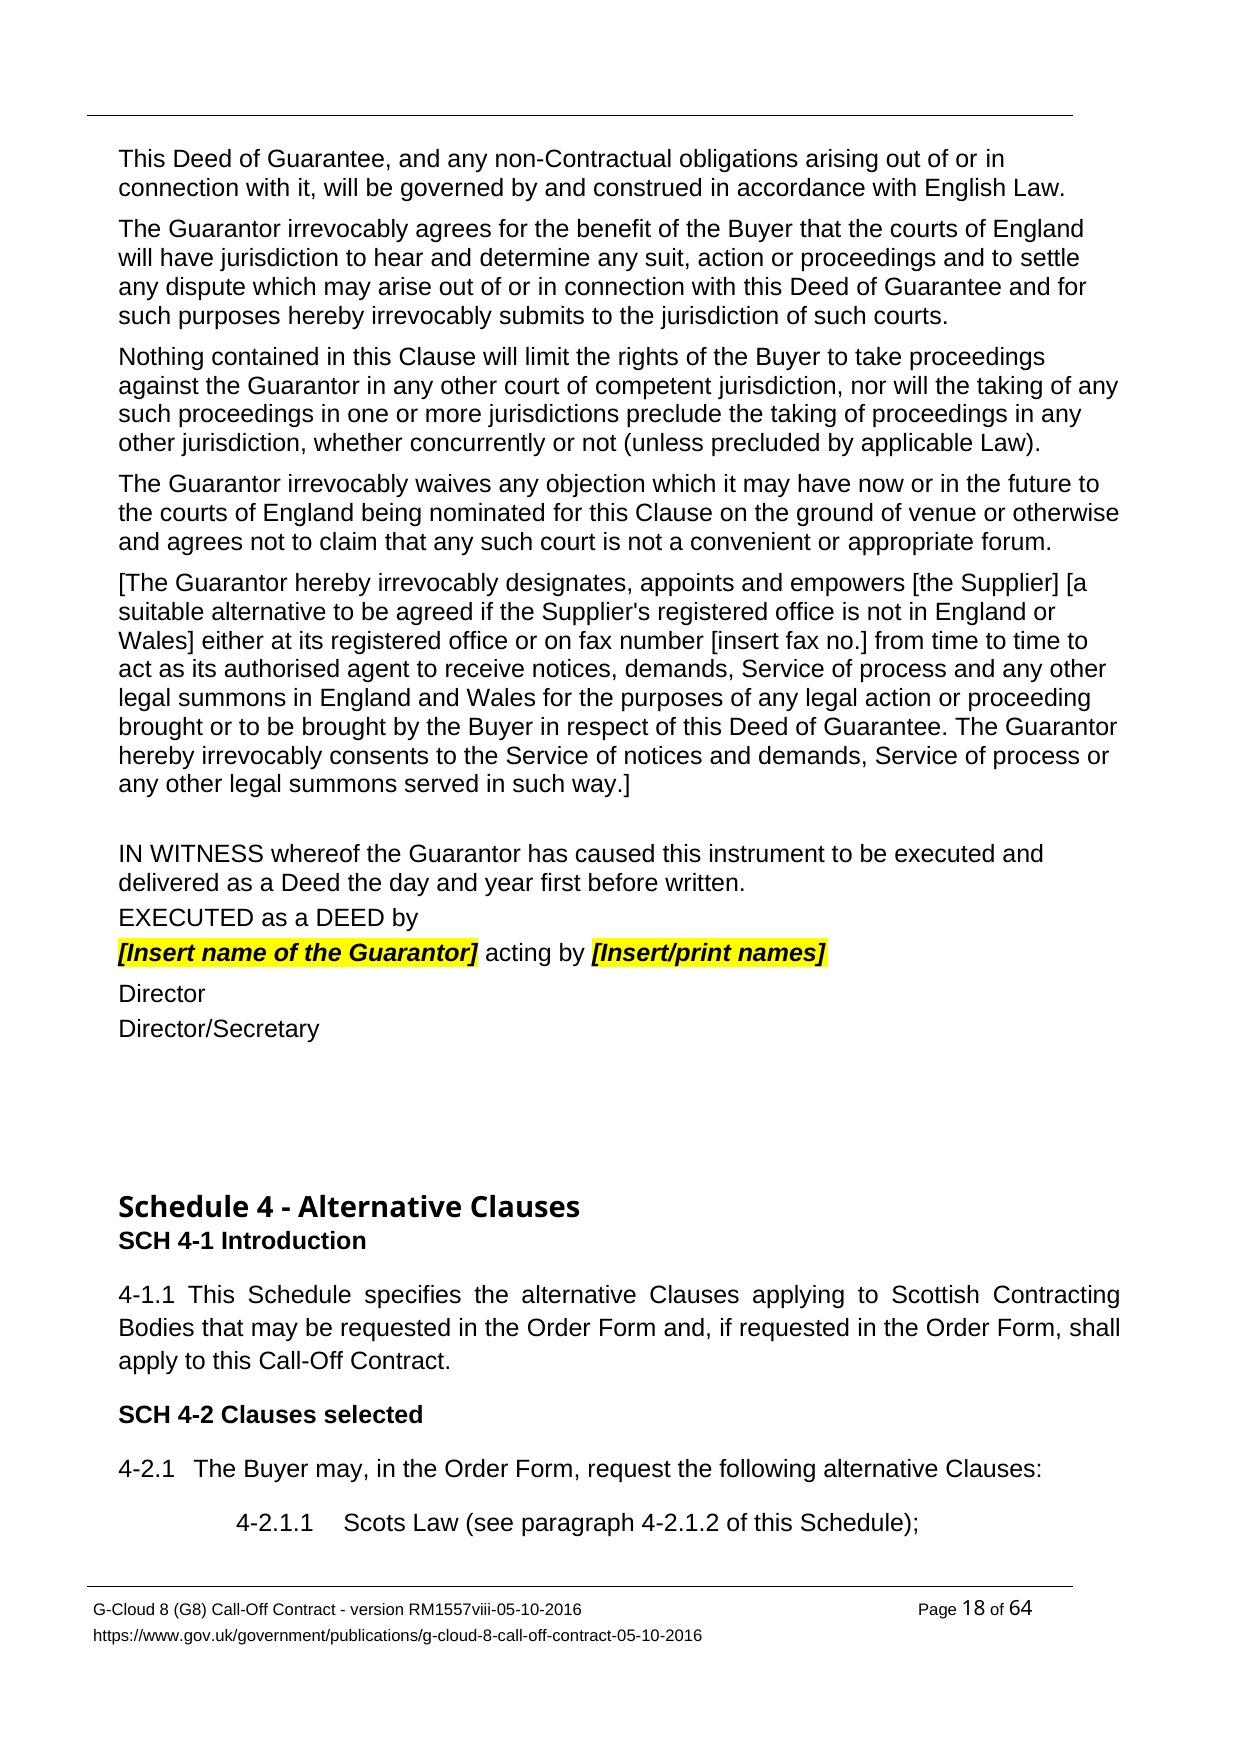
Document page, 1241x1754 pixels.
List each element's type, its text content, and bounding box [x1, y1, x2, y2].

text Director [118, 979, 1122, 1008]
text 4-2.1.1 Scots Law (see paragraph 4-2.1.2 of this Schedule); [178, 1508, 1122, 1536]
text [The Guarantor hereby irrevocably designates, appoints and empowers [the Supplier] [a suitable alternative to be agreed if the Supplier's registered office is not in England or Wales] either at its registered office or on fax number [insert fax no.] from time to time to act as its authorised agent to receive notices, demands, Service of process and any other legal summons in England and Wales for the purposes of any legal action or proceeding brought or to be brought by the Buyer in respect of this Deed of Guarantee. The Guarantor hereby irrevocably consents to the Service of notices and demands, Service of process or any other legal summons served in such way.] [118, 568, 1122, 798]
text 4-1.1 This Schedule specifies the alternative Clauses applying to Scottish Contracting Bodies that may be requested in the Order Form and, if requested in the Order Form, shall apply to this Call-Off Contract. [118, 1280, 1122, 1375]
text 4-2.1 The Buyer may, in the Order Form, request the following alternative Clauses: [118, 1454, 1122, 1483]
text IN WITNESS whereof the Guarantor has caused this instrument to be executed and delivered as a Deed the day and year first before written. [118, 839, 1122, 897]
text The Guarantor irrevocably waives any objection which it may have now or in the future to the courts of England being nominated for this Clause on the ground of venue or otherwise and agrees not to claim that any such court is not a convenient or appropriate forum. [118, 469, 1122, 556]
text This Deed of Guarantee, and any non-Contractual obligations arising out of or in connection with it, will be governed by and construed in accordance with English Law. [118, 144, 1122, 202]
subtitle Schedule 4 - Alternative Clauses [118, 1187, 1122, 1226]
text EXECUTED as a DEED by [118, 903, 1122, 932]
text The Guarantor irrevocably agrees for the benefit of the Buyer that the courts of England will have jurisdiction to hear and determine any suit, action or proceedings and to settle any dispute which may arise out of or in connection with this Deed of Guarantee and for such purposes hereby irrevocably submits to the jurisdiction of such courts. [118, 214, 1122, 329]
text [Insert name of the Guarantor] acting by [Insert/print names] [118, 938, 1122, 967]
text SCH 4-1 Introduction [118, 1226, 1122, 1255]
text Nothing contained in this Clause will limit the rights of the Buyer to take proceedings against the Guarantor in any other court of competent jurisdiction, nor will the taking of any such proceedings in one or more jurisdictions preclude the taking of proceedings in any other jurisdiction, whether concurrently or not (unless precluded by applicable Law). [118, 342, 1122, 457]
text Director/Secretary [118, 1014, 1122, 1043]
text SCH 4-2 Clauses selected [118, 1400, 1122, 1429]
